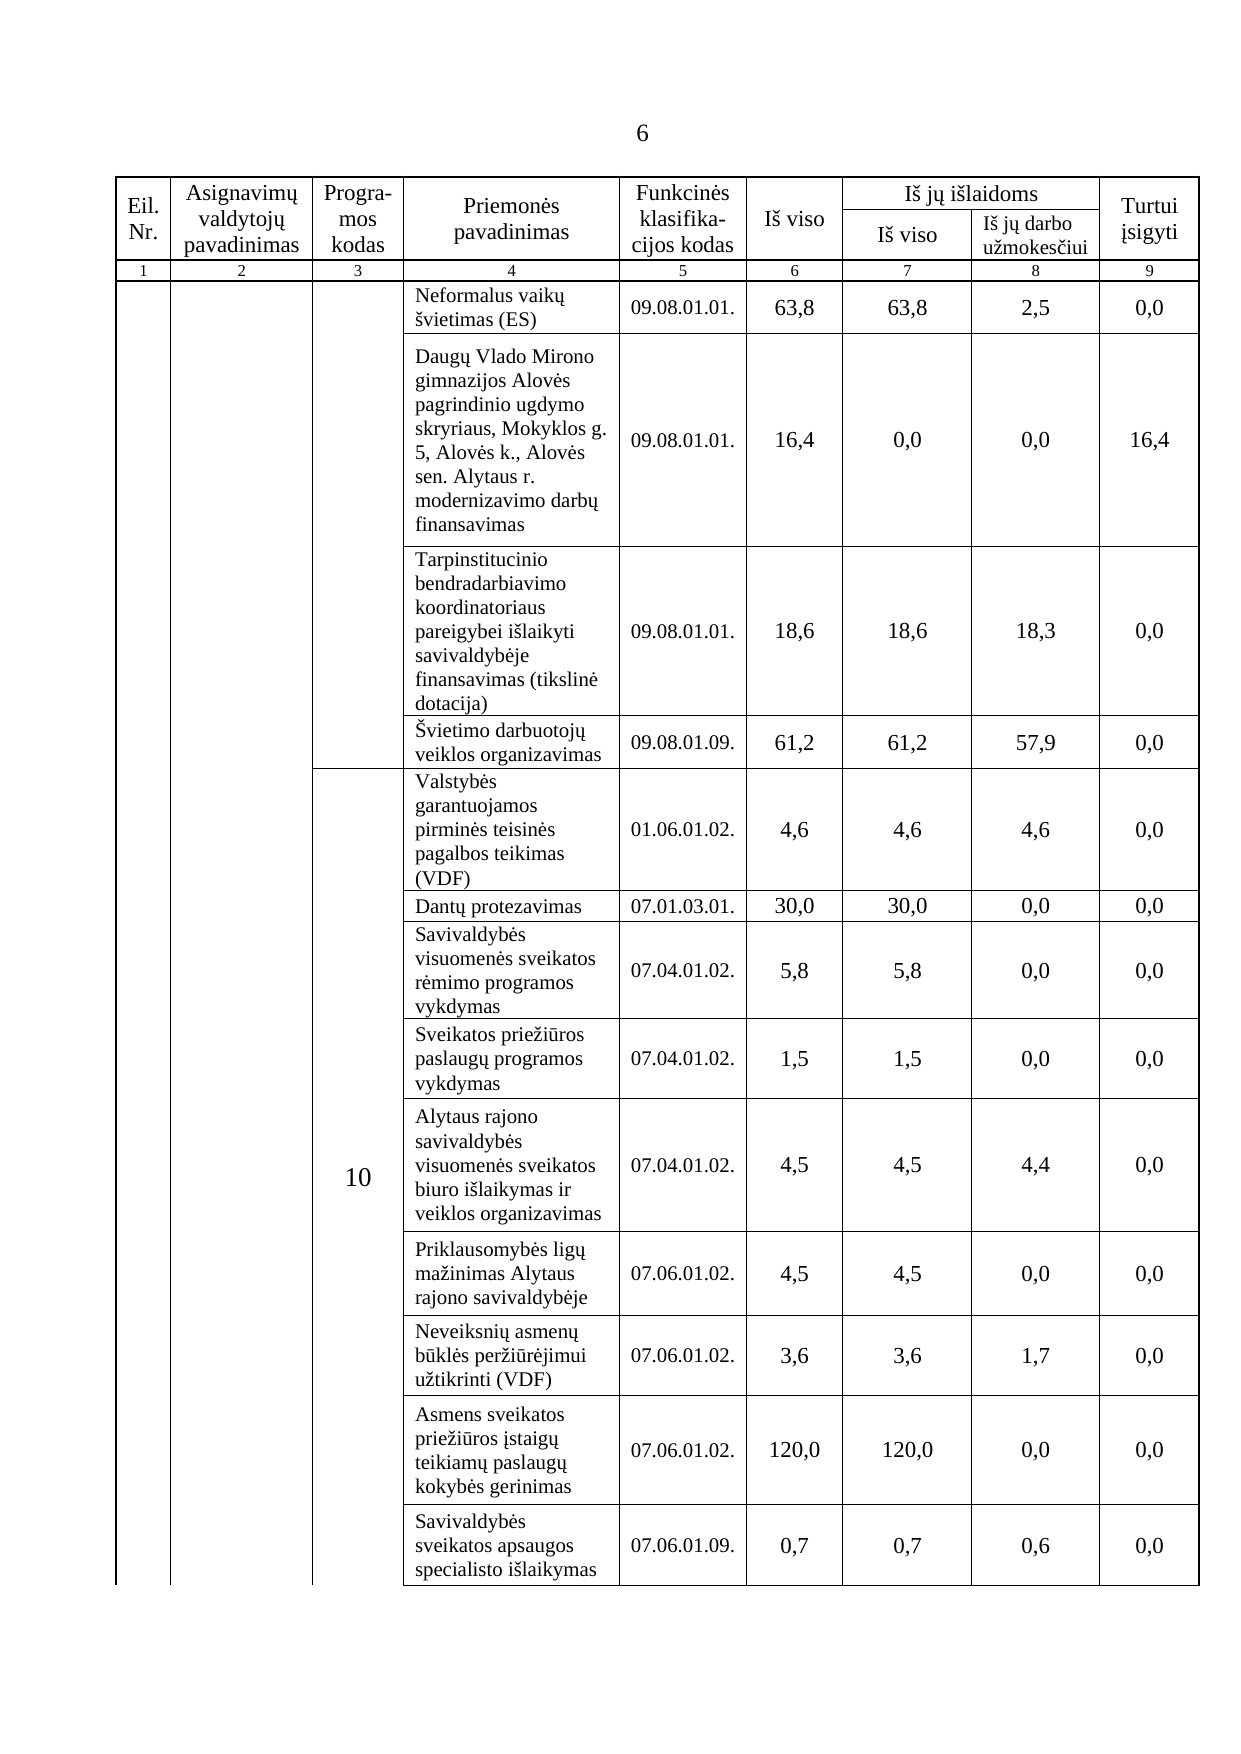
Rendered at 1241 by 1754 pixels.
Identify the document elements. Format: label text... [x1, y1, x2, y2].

table_cell 0,0 [1100, 1099, 1198, 1231]
table_cell 1 [117, 261, 170, 280]
table_cell 4,5 [843, 1099, 971, 1231]
table_cell 1,5 [843, 1019, 971, 1098]
table_cell 07.06.01.09. [620, 1505, 746, 1585]
table_cell Tarpinstitucinio bendradarbiavimo koordinatoriaus pareigybei išlaikyti savivaldybėje finansavimas (tikslinė dotacija) [404, 547, 619, 715]
table_cell 0,0 [1100, 547, 1198, 715]
table_cell 07.06.01.02. [620, 1232, 746, 1315]
table_cell 4,5 [747, 1099, 842, 1231]
table_cell Valstybės garantuojamos pirminės teisinės pagalbos teikimas (VDF) [404, 769, 619, 889]
table_cell 4,6 [843, 769, 971, 889]
table_cell 0,0 [972, 1396, 1099, 1504]
table_cell 0,0 [1100, 282, 1198, 333]
table_cell 07.04.01.02. [620, 1019, 746, 1098]
table_header Asignavimų valdytojų pavadinimas [171, 178, 312, 259]
table_header Progra-mos kodas [313, 178, 403, 259]
table_cell 5,8 [843, 922, 971, 1018]
table_cell 63,8 [747, 282, 842, 333]
table_cell 9 [1100, 261, 1198, 280]
table_cell 1,7 [972, 1316, 1099, 1394]
table_cell Švietimo darbuotojų veiklos organizavimas [404, 716, 619, 768]
table_cell 0,0 [1100, 1316, 1198, 1394]
table_cell Iš jų darbo užmokesčiui [972, 210, 1099, 259]
table_cell [313, 282, 403, 768]
table_cell Savivaldybės visuomenės sveikatos rėmimo programos vykdymas [404, 922, 619, 1018]
table_cell 09.08.01.01. [620, 282, 746, 333]
table_cell 07.04.01.02. [620, 922, 746, 1018]
table_cell 0,0 [1100, 1505, 1198, 1585]
table_cell 18,3 [972, 547, 1099, 715]
table_cell 0,0 [1100, 1232, 1198, 1315]
table_cell 09.08.01.01. [620, 334, 746, 546]
table_cell 01.06.01.02. [620, 769, 746, 889]
table_header Iš jų išlaidoms [843, 178, 1099, 208]
table_header Eil. Nr. [117, 178, 170, 259]
table_cell 120,0 [843, 1396, 971, 1504]
table_cell Daugų Vlado Mirono gimnazijos Alovės pagrindinio ugdymo skryriaus, Mokyklos g. 5, Alovės k., Alovės sen. Alytaus r. modernizavimo darbų finansavimas [404, 334, 619, 546]
table_cell 0,0 [972, 1232, 1099, 1315]
table_cell 07.04.01.02. [620, 1099, 746, 1231]
table_cell 0,0 [972, 922, 1099, 1018]
table_cell 0,0 [1100, 922, 1198, 1018]
table_cell 0,7 [747, 1505, 842, 1585]
table_cell Neformalus vaikų švietimas (ES) [404, 282, 619, 333]
table_cell 0,0 [1100, 769, 1198, 889]
table_cell 0,0 [972, 891, 1099, 921]
table_cell 61,2 [843, 716, 971, 768]
table_cell [117, 282, 170, 1585]
table_header Iš viso [747, 178, 842, 259]
table_cell 6 [747, 261, 842, 280]
table_cell Neveiksnių asmenų būklės peržiūrėjimui užtikrinti (VDF) [404, 1316, 619, 1394]
table_cell Savivaldybės sveikatos apsaugos specialisto išlaikymas [404, 1505, 619, 1585]
table_cell 4,6 [972, 769, 1099, 889]
table_cell 09.08.01.01. [620, 547, 746, 715]
table_cell 3 [313, 261, 403, 280]
table_cell 30,0 [747, 891, 842, 921]
table_cell 2,5 [972, 282, 1099, 333]
table_cell Priklausomybės ligų mažinimas Alytaus rajono savivaldybėje [404, 1232, 619, 1315]
table_cell 1,5 [747, 1019, 842, 1098]
table_cell 5 [620, 261, 746, 280]
table_cell 5,8 [747, 922, 842, 1018]
table_cell 07.06.01.02. [620, 1316, 746, 1394]
table_cell 0,0 [972, 1019, 1099, 1098]
table_cell 8 [972, 261, 1099, 280]
table_cell 0,6 [972, 1505, 1099, 1585]
table_cell 0,0 [972, 334, 1099, 546]
table_cell 0,0 [1100, 891, 1198, 921]
table_cell Asmens sveikatos priežiūros įstaigų teikiamų paslaugų kokybės gerinimas [404, 1396, 619, 1504]
table_header Turtui įsigyti [1100, 178, 1198, 259]
table_cell 07.01.03.01. [620, 891, 746, 921]
table_cell 120,0 [747, 1396, 842, 1504]
table_cell 4,5 [843, 1232, 971, 1315]
table_cell 18,6 [843, 547, 971, 715]
table_cell 0,0 [1100, 716, 1198, 768]
table_cell 4,6 [747, 769, 842, 889]
table_cell 4,5 [747, 1232, 842, 1315]
table_cell 07.06.01.02. [620, 1396, 746, 1504]
table_cell 2 [171, 261, 312, 280]
table_cell 3,6 [747, 1316, 842, 1394]
table_cell 09.08.01.09. [620, 716, 746, 768]
table_cell 61,2 [747, 716, 842, 768]
table_cell Alytaus rajono savivaldybės visuomenės sveikatos biuro išlaikymas ir veiklos organizavimas [404, 1099, 619, 1231]
table_cell 0,0 [1100, 1019, 1198, 1098]
table_cell 0,0 [843, 334, 971, 546]
table_cell [171, 282, 312, 1585]
table_header Priemonės pavadinimas [404, 178, 619, 259]
table_cell Dantų protezavimas [404, 891, 619, 921]
table_cell 10 [313, 769, 403, 1585]
table_cell 16,4 [747, 334, 842, 546]
table_cell Sveikatos priežiūros paslaugų programos vykdymas [404, 1019, 619, 1098]
table_cell 7 [843, 261, 971, 280]
table_cell Iš viso [843, 210, 971, 259]
table_cell 4 [404, 261, 619, 280]
table_cell 0,7 [843, 1505, 971, 1585]
table_cell 16,4 [1100, 334, 1198, 546]
table_cell 0,0 [1100, 1396, 1198, 1504]
table_cell 63,8 [843, 282, 971, 333]
table_cell 57,9 [972, 716, 1099, 768]
table_cell 4,4 [972, 1099, 1099, 1231]
table_header Funkcinės klasifika-cijos kodas [620, 178, 746, 259]
table_cell 30,0 [843, 891, 971, 921]
table_cell 18,6 [747, 547, 842, 715]
table_cell 3,6 [843, 1316, 971, 1394]
